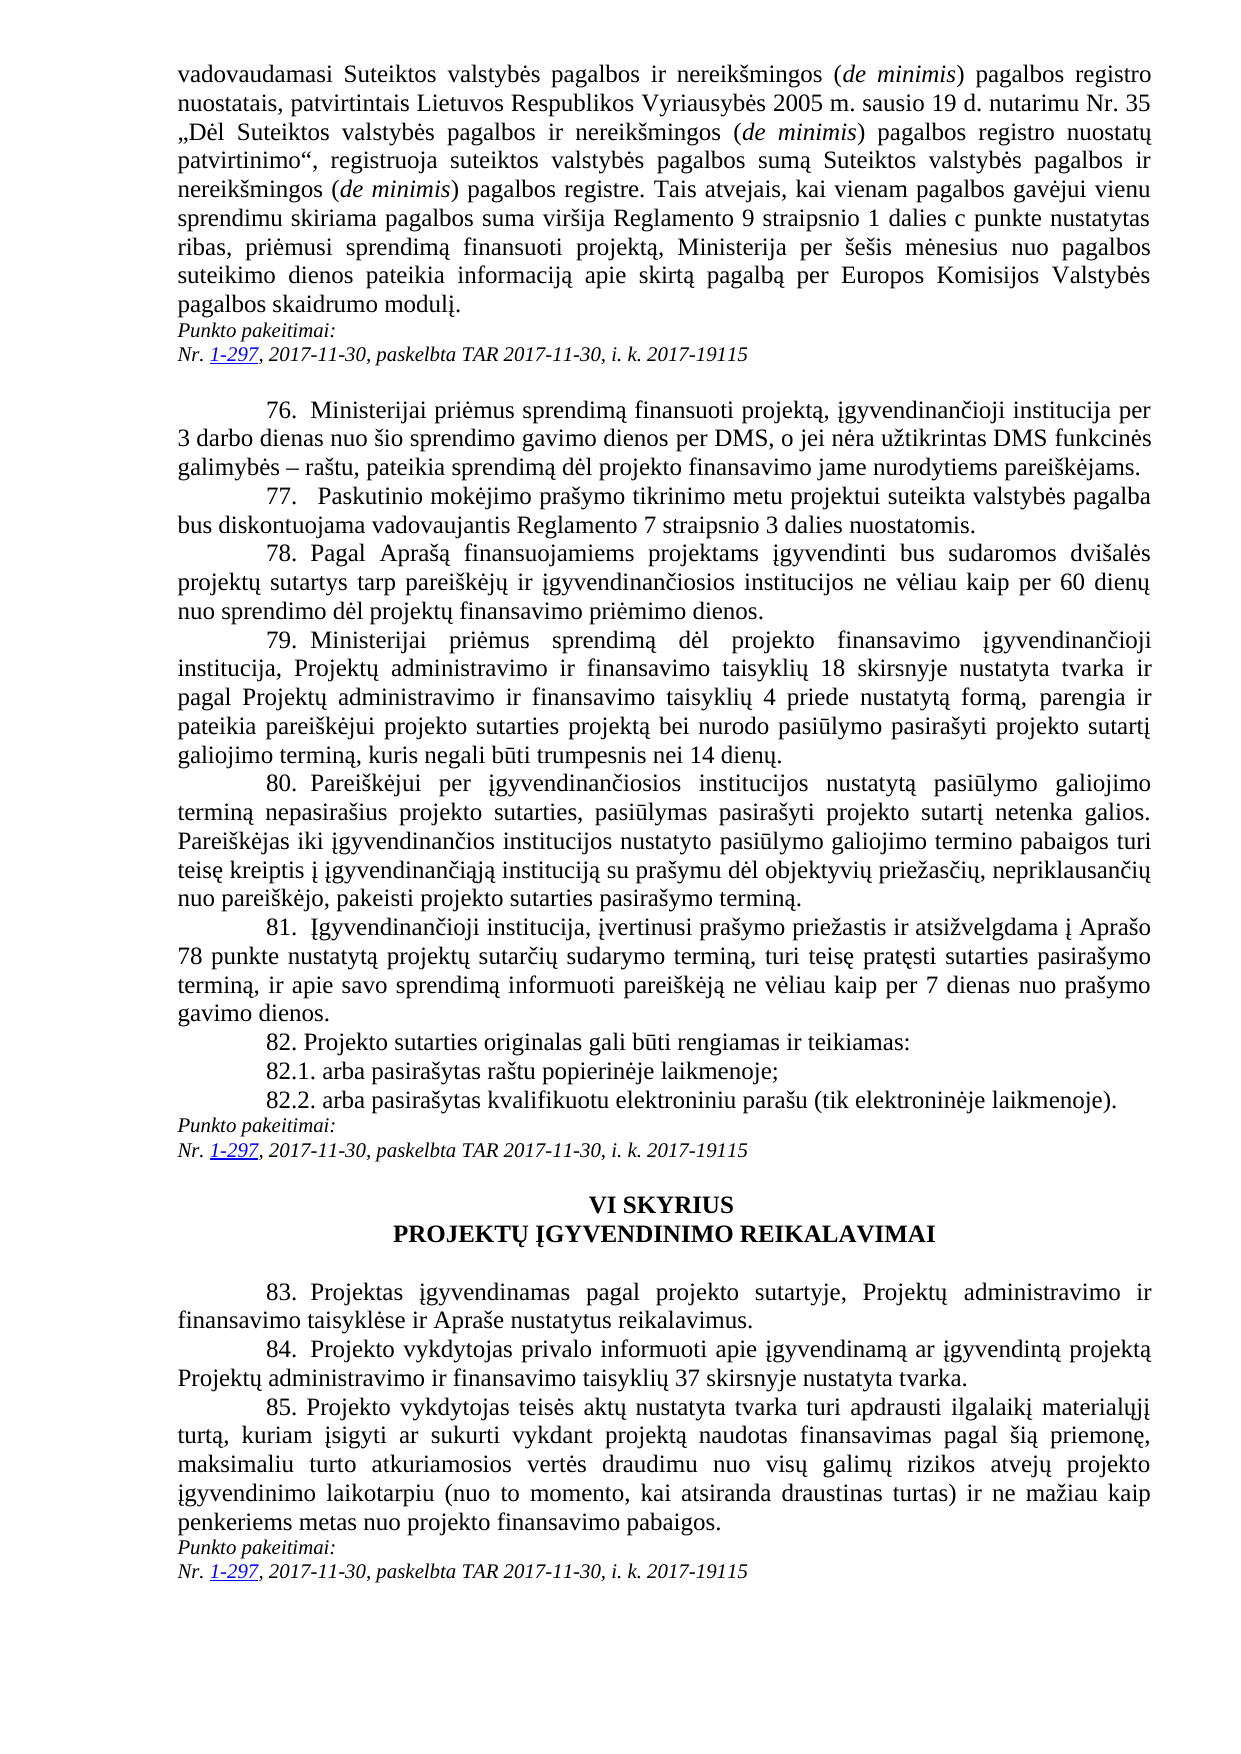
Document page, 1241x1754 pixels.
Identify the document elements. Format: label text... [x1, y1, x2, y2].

text 85. Projekto vykdytojas teisės aktų nustatyta tvarka turi apdrausti ilgalaikį materialųjį turtą, kuriam įsigyti ar sukurti vykdant projektą naudotas finansavimas pagal šią priemonę, maksimaliu turto atkuriamosios vertės draudimu nuo visų galimų rizikos atvejų projekto įgyvendinimo laikotarpiu (nuo to momento, kai atsiranda draustinas turtas) ir ne mažiau kaip penkeriems metas nuo projekto finansavimo pabaigos. [177, 1392, 1152, 1535]
text 82.2. arba pasirašytas kvalifikuotu elektroniniu parašu (tik elektroninėje laikmenoje). [177, 1085, 1152, 1113]
text 82.1. arba pasirašytas raštu popierinėje laikmenoje; [177, 1056, 1152, 1085]
text vadovaudamasi Suteiktos valstybės pagalbos ir nereikšmingos (de minimis) pagalbos registro nuostatais, patvirtintais Lietuvos Respublikos Vyriausybės 2005 m. sausio 19 d. nutarimu Nr. 35 „Dėl Suteiktos valstybės pagalbos ir nereikšmingos (de minimis) pagalbos registro nuostatų patvirtinimo“, registruoja suteiktos valstybės pagalbos sumą Suteiktos valstybės pagalbos ir nereikšmingos (de minimis) pagalbos registre. Tais atvejais, kai vienam pagalbos gavėjui vienu sprendimu skiriama pagalbos suma viršija Reglamento 9 straipsnio 1 dalies c punkte nustatytas ribas, priėmusi sprendimą finansuoti projektą, Ministerija per šešis mėnesius nuo pagalbos suteikimo dienos pateikia informaciją apie skirtą pagalbą per Europos Komisijos Valstybės pagalbos skaidrumo modulį. [177, 59, 1152, 318]
text 78. Pagal Aprašą finansuojamiems projektams įgyvendinti bus sudaromos dvišalės projektų sutartys tarp pareiškėjų ir įgyvendinančiosios institucijos ne vėliau kaip per 60 dienų nuo sprendimo dėl projektų finansavimo priėmimo dienos. [177, 538, 1152, 625]
text Nr. 1-297, 2017-11-30, paskelbta TAR 2017-11-30, i. k. 2017-19115 [177, 1137, 1152, 1162]
text PROJEKTŲ ĮGYVENDINIMO REIKALAVIMAI [177, 1219, 1152, 1248]
text 81. Įgyvendinančioji institucija, įvertinusi prašymo priežastis ir atsižvelgdama į Aprašo 78 punkte nustatytą projektų sutarčių sudarymo terminą, turi teisę pratęsti sutarties pasirašymo terminą, ir apie savo sprendimą informuoti pareiškėją ne vėliau kaip per 7 dienas nuo prašymo gavimo dienos. [177, 912, 1152, 1027]
text 83. Projektas įgyvendinamas pagal projekto sutartyje, Projektų administravimo ir finansavimo taisyklėse ir Apraše nustatytus reikalavimus. [177, 1277, 1152, 1334]
text 76. Ministerijai priėmus sprendimą finansuoti projektą, įgyvendinančioji institucija per 3 darbo dienas nuo šio sprendimo gavimo dienos per DMS, o jei nėra užtikrintas DMS funkcinės galimybės – raštu, pateikia sprendimą dėl projekto finansavimo jame nurodytiems pareiškėjams. [177, 395, 1152, 481]
text 79. Ministerijai priėmus sprendimą dėl projekto finansavimo įgyvendinančioji institucija, Projektų administravimo ir finansavimo taisyklių 18 skirsnyje nustatyta tvarka ir pagal Projektų administravimo ir finansavimo taisyklių 4 priede nustatytą formą, parengia ir pateikia pareiškėjui projekto sutarties projektą bei nurodo pasiūlymo pasirašyti projekto sutartį galiojimo terminą, kuris negali būti trumpesnis nei 14 dienų. [177, 625, 1152, 768]
text 77. Paskutinio mokėjimo prašymo tikrinimo metu projektui suteikta valstybės pagalba bus diskontuojama vadovaujantis Reglamento 7 straipsnio 3 dalies nuostatomis. [177, 481, 1152, 538]
text Punkto pakeitimai: [177, 1113, 1152, 1137]
text Nr. 1-297, 2017-11-30, paskelbta TAR 2017-11-30, i. k. 2017-19115 [177, 342, 1152, 366]
text 84. Projekto vykdytojas privalo informuoti apie įgyvendinamą ar įgyvendintą projektą Projektų administravimo ir finansavimo taisyklių 37 skirsnyje nustatyta tvarka. [177, 1334, 1152, 1392]
text Nr. 1-297, 2017-11-30, paskelbta TAR 2017-11-30, i. k. 2017-19115 [177, 1559, 1152, 1583]
text 82. Projekto sutarties originalas gali būti rengiamas ir teikiamas: [177, 1027, 1152, 1056]
text VI SKYRIUS [177, 1190, 1152, 1219]
text 80. Pareiškėjui per įgyvendinančiosios institucijos nustatytą pasiūlymo galiojimo terminą nepasirašius projekto sutarties, pasiūlymas pasirašyti projekto sutartį netenka galios. Pareiškėjas iki įgyvendinančios institucijos nustatyto pasiūlymo galiojimo termino pabaigos turi teisę kreiptis į įgyvendinančiąją instituciją su prašymu dėl objektyvių priežasčių, nepriklausančių nuo pareiškėjo, pakeisti projekto sutarties pasirašymo terminą. [177, 768, 1152, 912]
text Punkto pakeitimai: [177, 318, 1152, 342]
text Punkto pakeitimai: [177, 1535, 1152, 1559]
